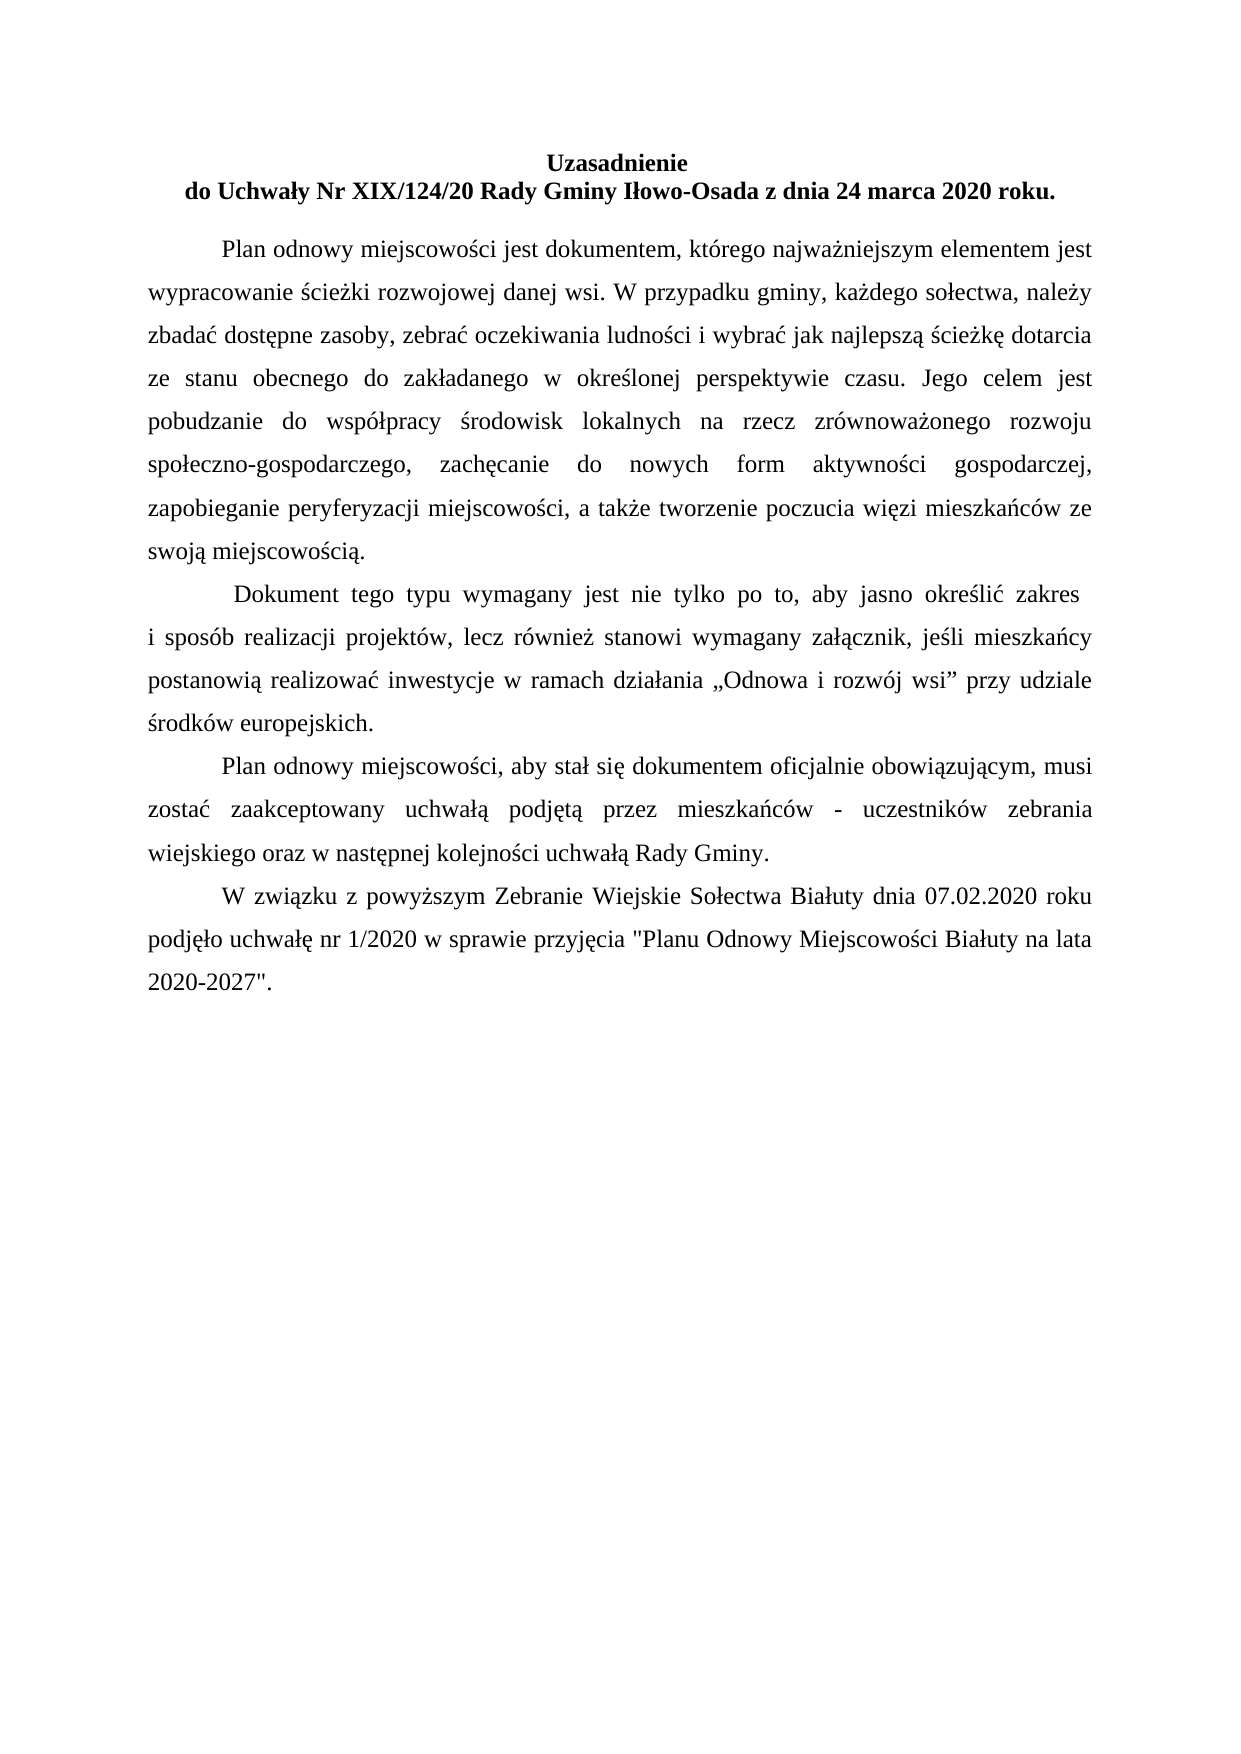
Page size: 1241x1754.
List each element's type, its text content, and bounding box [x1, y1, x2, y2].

text Uzasadnienie [148, 148, 1093, 176]
text Dokument tego typu wymagany jest nie tylko po to, aby jasno określić zakres i sposób realizacji projektów, lecz również stanowi wymagany załącznik, jeśli mieszkańcy postanowią realizować inwestycje w ramach działania „Odnowa i rozwój wsi” przy udziale środków europejskich. [148, 579, 1093, 737]
text Plan odnowy miejscowości, aby stał się dokumentem oficjalnie obowiązującym, musi zostać zaakceptowany uchwałą podjętą przez mieszkańców - uczestników zebrania wiejskiego oraz w następnej kolejności uchwałą Rady Gminy. [148, 751, 1093, 866]
text do Uchwały Nr XIX/124/20 Rady Gminy Iłowo-Osada z dnia 24 marca 2020 roku. [148, 176, 1093, 205]
text Plan odnowy miejscowości jest dokumentem, którego najważniejszym elementem jest wypracowanie ścieżki rozwojowej danej wsi. W przypadku gminy, każdego sołectwa, należy zbadać dostępne zasoby, zebrać oczekiwania ludności i wybrać jak najlepszą ścieżkę dotarcia ze stanu obecnego do zakładanego w określonej perspektywie czasu. Jego celem jest pobudzanie do współpracy środowisk lokalnych na rzecz zrównoważonego rozwoju społeczno-gospodarczego, zachęcanie do nowych form aktywności gospodarczej, zapobieganie peryferyzacji miejscowości, a także tworzenie poczucia więzi mieszkańców ze swoją miejscowością. [148, 234, 1093, 564]
text W związku z powyższym Zebranie Wiejskie Sołectwa Białuty dnia 07.02.2020 roku podjęło uchwałę nr 1/2020 w sprawie przyjęcia "Planu Odnowy Miejscowości Białuty na lata 2020-2027". [148, 881, 1093, 996]
